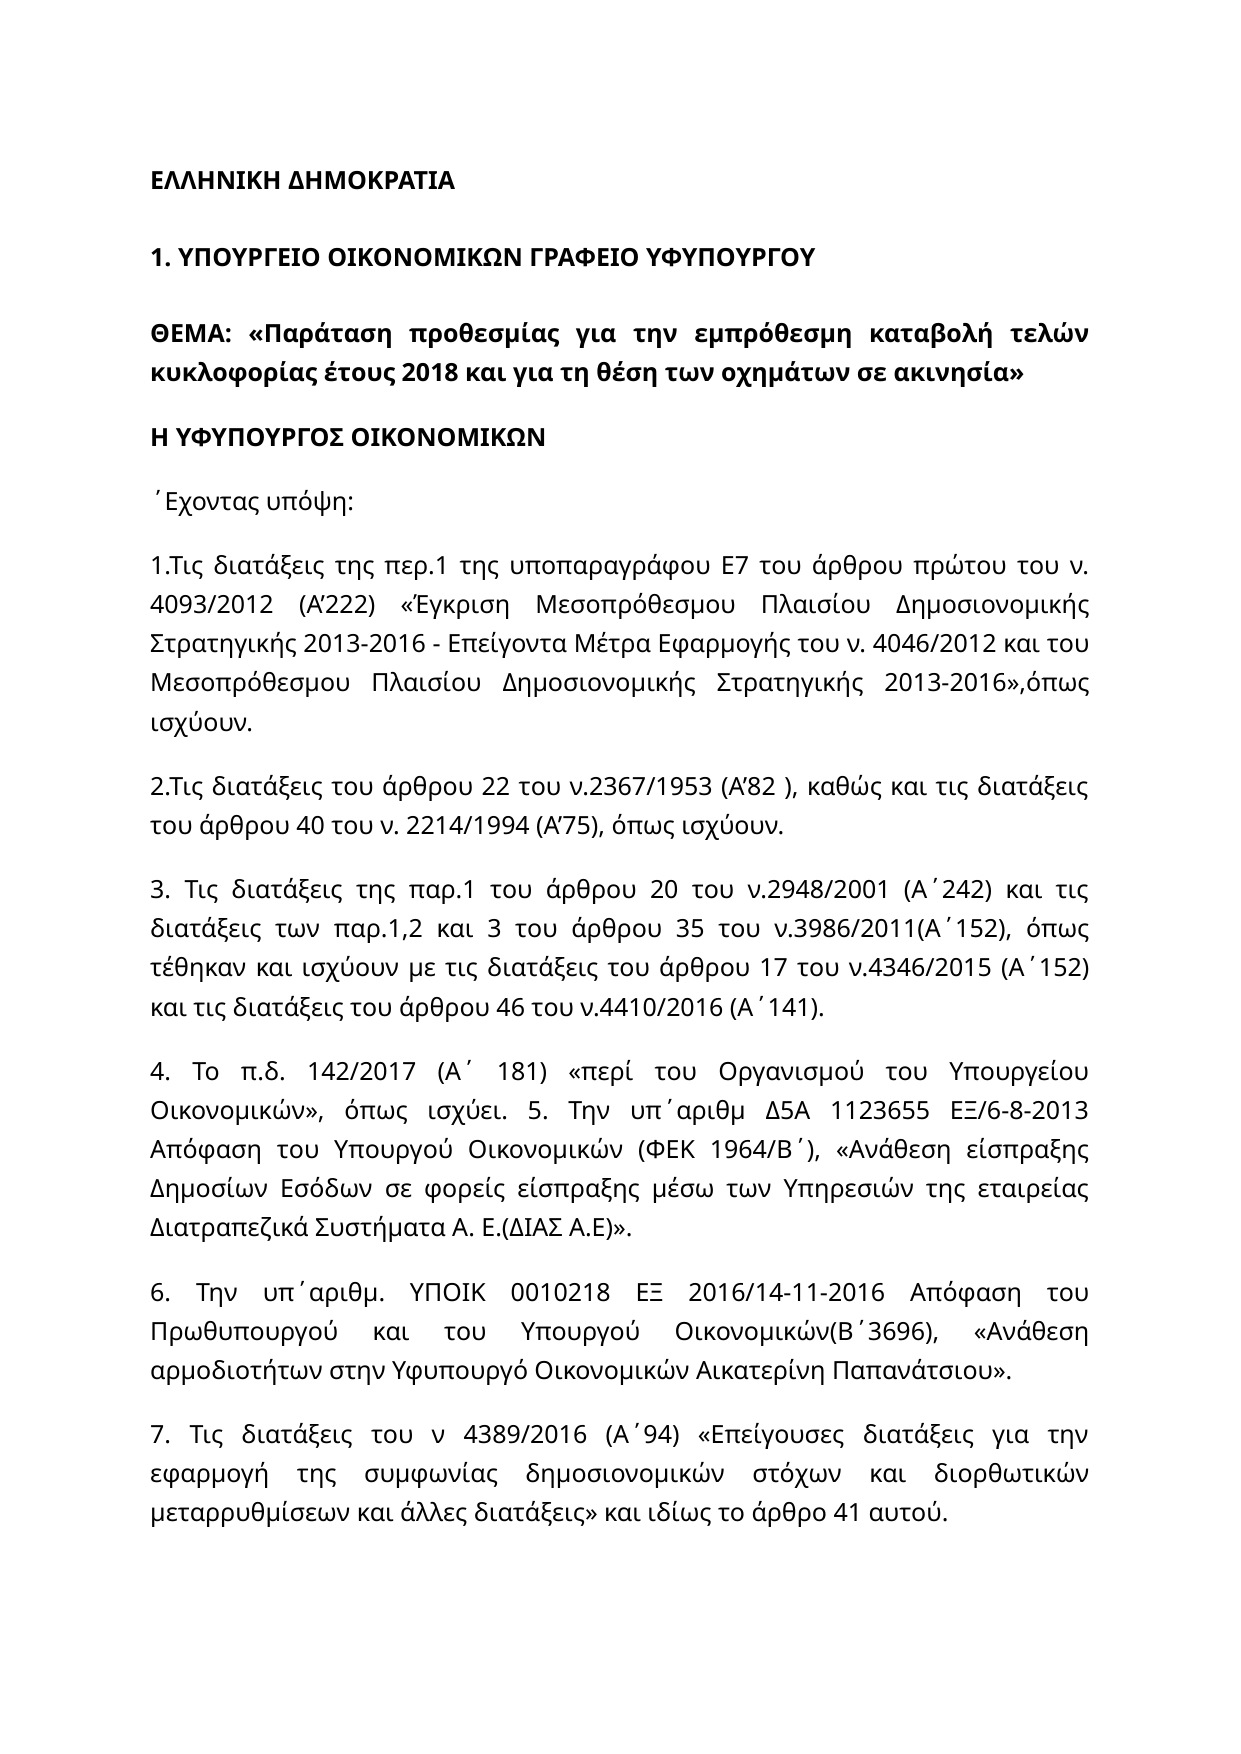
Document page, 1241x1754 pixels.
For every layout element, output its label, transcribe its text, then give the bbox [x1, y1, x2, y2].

text 1.Τις διατάξεις της περ.1 της υποπαραγράφου Ε7 του άρθρου πρώτου του ν. 4093/2012 (Α’222) «Έγκριση Μεσοπρόθεσμου Πλαισίου Δημοσιονομικής Στρατηγικής 2013-2016 - Επείγοντα Μέτρα Εφαρμογής του ν. 4046/2012 και του Μεσοπρόθεσμου Πλαισίου Δημοσιονομικής Στρατηγικής 2013-2016»,όπως ισχύουν. [150, 547, 1090, 738]
text 3. Τις διατάξεις της παρ.1 του άρθρου 20 του ν.2948/2001 (Α΄242) και τις διατάξεις των παρ.1,2 και 3 του άρθρου 35 του ν.3986/2011(Α΄152), όπως τέθηκαν και ισχύουν με τις διατάξεις του άρθρου 17 του ν.4346/2015 (Α΄152) και τις διατάξεις του άρθρου 46 του ν.4410/2016 (Α΄141). [150, 872, 1090, 1023]
text ΄Εχοντας υπόψη: [150, 483, 1090, 517]
text 7. Τις διατάξεις του ν 4389/2016 (Α΄94) «Επείγουσες διατάξεις για την εφαρμογή της συμφωνίας δημοσιονομικών στόχων και διορθωτικών μεταρρυθμίσεων και άλλες διατάξεις» και ιδίως το άρθρο 41 αυτού. [150, 1417, 1090, 1529]
title ΕΛΛΗΝΙΚΗ ΔΗΜΟΚΡΑΤΙΑ [150, 162, 1090, 197]
text ΘΕΜΑ: «Παράταση προθεσμίας για την εμπρόθεσμη καταβολή τελών κυκλοφορίας έτους 2018 και για τη θέση των οχημάτων σε ακινησία» [150, 316, 1090, 389]
text Η ΥΦΥΠΟΥΡΓΟΣ ΟΙΚΟΝΟΜΙΚΩΝ [150, 419, 1090, 453]
text 2.Τις διατάξεις του άρθρου 22 του ν.2367/1953 (Α’82 ), καθώς και τις διατάξεις του άρθρου 40 του ν. 2214/1994 (Α’75), όπως ισχύουν. [150, 768, 1090, 842]
text 6. Την υπ΄αριθμ. ΥΠΟΙΚ 0010218 ΕΞ 2016/14-11-2016 Απόφαση του Πρωθυπουργού και του Υπουργού Οικονομικών(Β΄3696), «Ανάθεση αρμοδιοτήτων στην Υφυπουργό Οικονομικών Αικατερίνη Παπανάτσιου». [150, 1274, 1090, 1387]
text 4. Το π.δ. 142/2017 (Α΄ 181) «περί του Oργανισμού του Υπουργείου Οικονομικών», όπως ισχύει. 5. Την υπ΄αριθμ Δ5Α 1123655 ΕΞ/6-8-2013 Απόφαση του Υπουργού Οικονομικών (ΦΕΚ 1964/Β΄), «Ανάθεση είσπραξης Δημοσίων Εσόδων σε φορείς είσπραξης μέσω των Υπηρεσιών της εταιρείας Διατραπεζικά Συστήματα Α. Ε.(ΔΙΑΣ Α.Ε)». [150, 1053, 1090, 1244]
title 1. ΥΠΟΥΡΓΕΙΟ ΟΙΚΟΝΟΜΙΚΩΝ ΓΡΑΦΕΙΟ ΥΦΥΠΟΥΡΓΟΥ [150, 239, 1090, 273]
